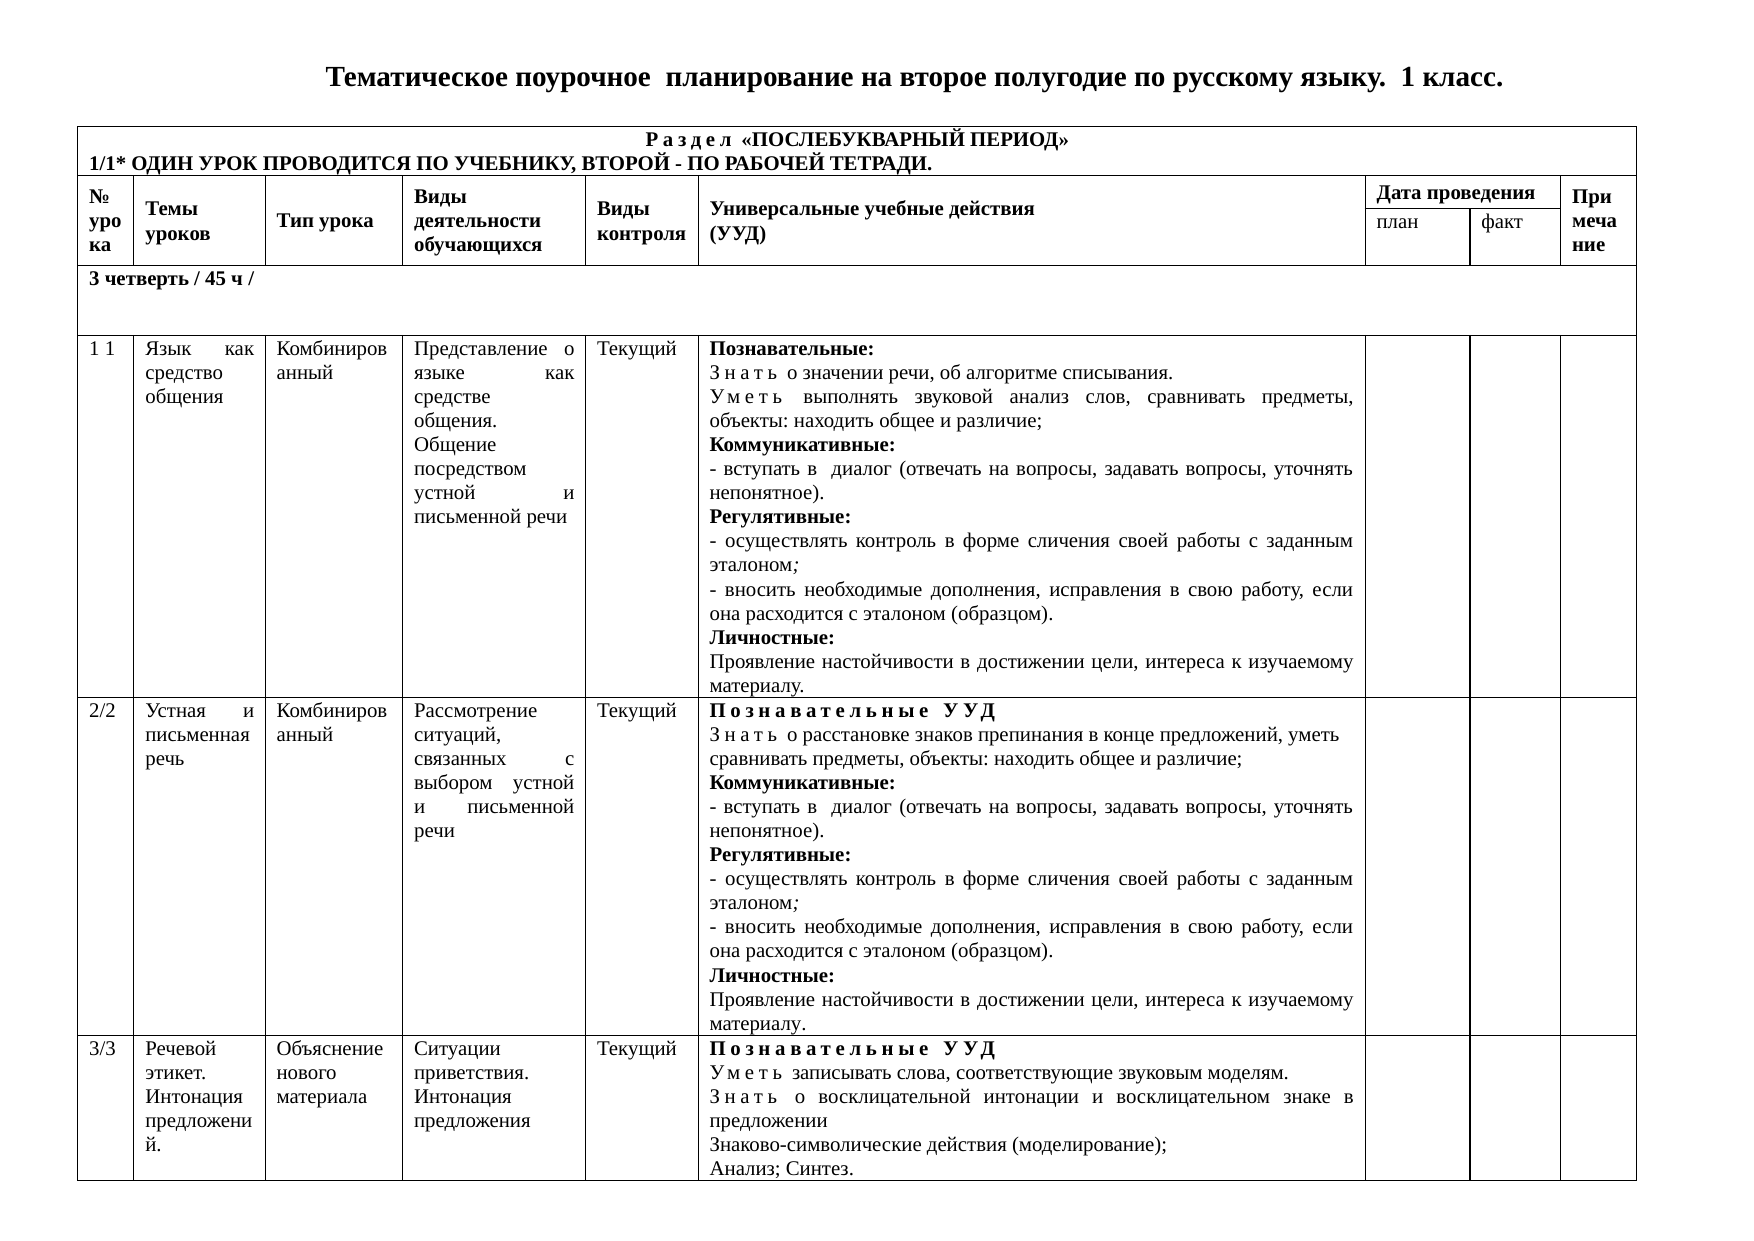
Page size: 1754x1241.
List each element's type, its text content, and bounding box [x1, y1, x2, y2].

table_cell № урока [78, 176, 133, 264]
table_header Раздел «послебукварный период» 1/1* один урок проводится по учебнику, второй - по рабочей тетради. [78, 127, 1636, 175]
table_cell план [1366, 209, 1469, 264]
table_cell 3/3 [78, 1036, 133, 1180]
table_cell Представление о языке как средстве общения. Общение посредством устной и письменной речи [403, 336, 585, 697]
table_cell [1471, 1036, 1560, 1180]
table_cell 2/2 [78, 698, 133, 1035]
table_cell Виды деятельности обучающихся [403, 176, 585, 264]
table_cell Познавательные: Знать о значении речи, об алгоритме списывания. Уметь выполнять звуковой анализ слов, сравнивать предметы, объекты: находить общее и различие; Коммуникативные: - вступать в диалог (отвечать на вопросы, задавать вопросы, уточнять непонятное). Регулятивные: - осуществлять контроль в форме сличения своей работы с заданным эталоном; - вносить необходимые дополнения, исправления в свою работу, если она расходится с эталоном (образцом). Личностные: Проявление настойчивости в достижении цели, интереса к изучаемому материалу. [699, 336, 1365, 697]
table_cell Язык как средство общения [134, 336, 265, 697]
table_cell Объяснение нового материала [266, 1036, 402, 1180]
text Тематическое поурочное планирование на второе полугодие по русскому языку. 1 класс. [59, 59, 1695, 93]
table_cell 1 1 [78, 336, 133, 697]
table_cell [1366, 698, 1469, 1035]
table_cell Речевой этикет. Интонация предложений. [134, 1036, 265, 1180]
table_cell Ситуации приветствия. Интонация предложения [403, 1036, 585, 1180]
table_cell Текущий [586, 698, 698, 1035]
table_cell Текущий [586, 336, 698, 697]
table_cell Познавательные УУД Уметь записывать слова, соответствующие звуковым моделям. Знать о восклицательной интонации и восклицательном знаке в предложении Знаково-символические действия (моделирование); Анализ; Синтез. [699, 1036, 1365, 1180]
table_cell Рассмотрение ситуаций, связанных с выбором устной и письменной речи [403, 698, 585, 1035]
table_cell [1561, 336, 1636, 697]
table_cell Тип урока [266, 176, 402, 264]
table_cell Универсальные учебные действия (УУД) [699, 176, 1365, 264]
table_cell Текущий [586, 1036, 698, 1180]
table_cell 3 четверть / 45 ч / [78, 266, 1636, 335]
table_cell [1561, 698, 1636, 1035]
table_cell [1366, 1036, 1469, 1180]
table_cell Комбинированный [266, 698, 402, 1035]
table_cell Познавательные УУД Знать о расстановке знаков препинания в конце предложений, уметь сравнивать предметы, объекты: находить общее и различие; Коммуникативные: - вступать в диалог (отвечать на вопросы, задавать вопросы, уточнять непонятное). Регулятивные: - осуществлять контроль в форме сличения своей работы с заданным эталоном; - вносить необходимые дополнения, исправления в свою работу, если она расходится с эталоном (образцом). Личностные: Проявление настойчивости в достижении цели, интереса к изучаемому материалу. [699, 698, 1365, 1035]
table_cell Виды контроля [586, 176, 698, 264]
table_cell Устная и письменная речь [134, 698, 265, 1035]
table_cell Дата проведения [1366, 176, 1560, 208]
table_cell Темы уроков [134, 176, 265, 264]
table_cell [1561, 1036, 1636, 1180]
table_cell [1471, 698, 1560, 1035]
table_cell [1471, 336, 1560, 697]
table_cell Комбинированный [266, 336, 402, 697]
table_cell [1366, 336, 1469, 697]
table_cell факт [1471, 209, 1560, 264]
table_cell Примечание [1561, 176, 1636, 264]
